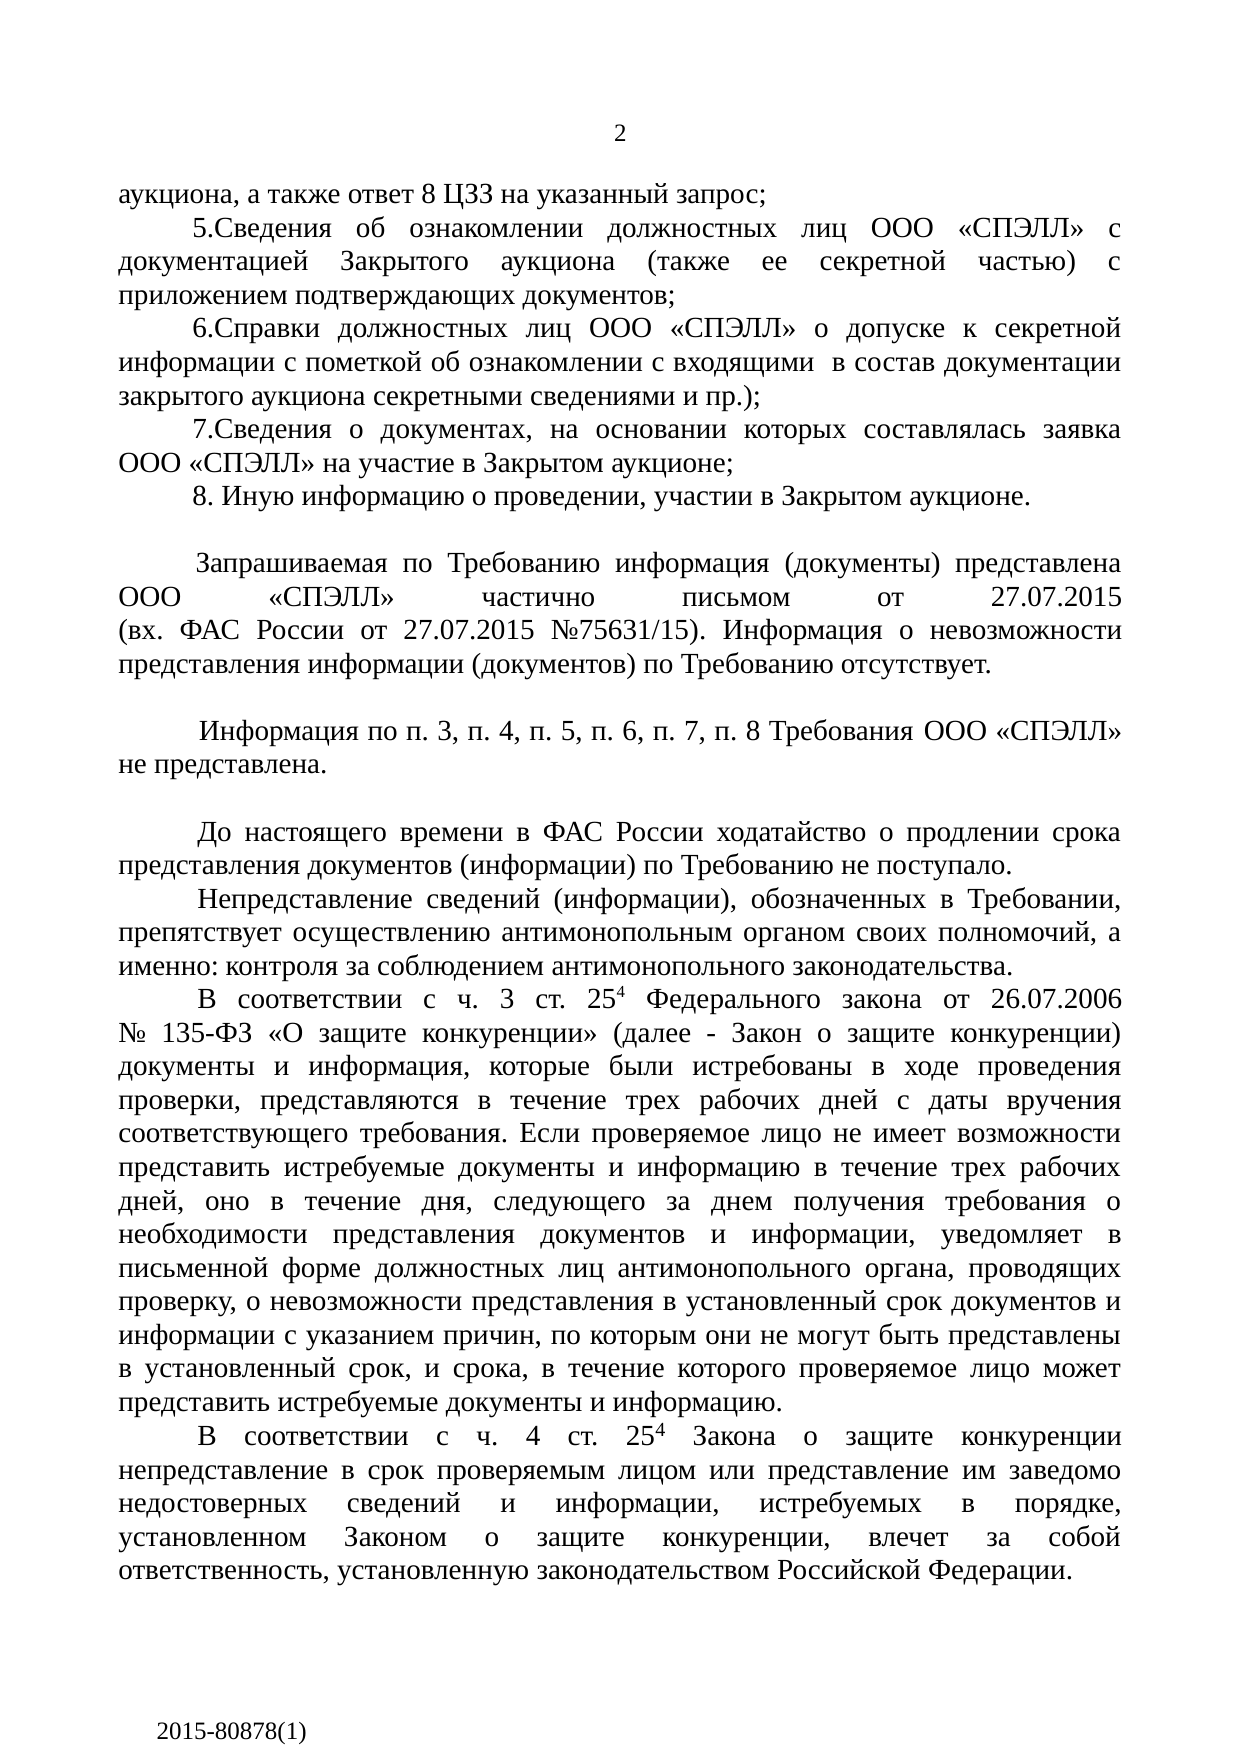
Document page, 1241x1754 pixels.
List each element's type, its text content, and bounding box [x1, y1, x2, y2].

text До настоящего времени в ФАС России ходатайство о продлении срока представления документов (информации) по Требованию не поступало. [118, 814, 1122, 881]
text Непредставление сведений (информации), обозначенных в Требовании, препятствует осуществлению антимонопольным органом своих полномочий, а именно: контроля за соблюдением антимонопольного законодательства. [118, 881, 1122, 981]
text 6.Справки должностных лиц ООО «СПЭЛЛ» о допуске к секретной информации с пометкой об ознакомлении с входящими в состав документации закрытого аукциона секретными сведениями и пр.); [118, 311, 1122, 411]
text В соответствии с ч. 4 ст. 254 Закона о защите конкуренции непредставление в срок проверяемым лицом или представление им заведомо недостоверных сведений и информации, истребуемых в порядке, установленном Законом о защите конкуренции, влечет за собой ответственность, установленную законодательством Российской Федерации. [118, 1417, 1122, 1586]
text Запрашиваемая по Требованию информация (документы) представлена ООО «СПЭЛЛ» частично письмом от 27.07.2015 (вх. ФАС России от 27.07.2015 №75631/15). Информация о невозможности представления информации (документов) по Требованию отсутствует. [118, 545, 1122, 679]
text 8. Иную информацию о проведении, участии в Закрытом аукционе. [118, 478, 1122, 512]
text аукциона, а также ответ 8 ЦЗЗ на указанный запрос; [118, 176, 1122, 210]
text В соответствии с ч. 3 ст. 254 Федерального закона от 26.07.2006 № 135-ФЗ «О защите конкуренции» (далее - Закон о защите конкуренции) документы и информация, которые были истребованы в ходе проведения проверки, представляются в течение трех рабочих дней с даты вручения соответствующего требования. Если проверяемое лицо не имеет возможности представить истребуемые документы и информацию в течение трех рабочих дней, оно в течение дня, следующего за днем получения требования о необходимости представления документов и информации, уведомляет в письменной форме должностных лиц антимонопольного органа, проводящих проверку, о невозможности представления в установленный срок документов и информации с указанием причин, по которым они не могут быть представлены в установленный срок, и срока, в течение которого проверяемое лицо может представить истребуемые документы и информацию. [118, 981, 1122, 1417]
text Информация по п. 3, п. 4, п. 5, п. 6, п. 7, п. 8 Требования ООО «СПЭЛЛ» не представлена. [118, 713, 1122, 780]
text 5.Сведения об ознакомлении должностных лиц ООО «СПЭЛЛ» с документацией Закрытого аукциона (также ее секретной частью) с приложением подтверждающих документов; [118, 210, 1122, 311]
text 7.Сведения о документах, на основании которых составлялась заявка ООО «СПЭЛЛ» на участие в Закрытом аукционе; [118, 411, 1122, 478]
